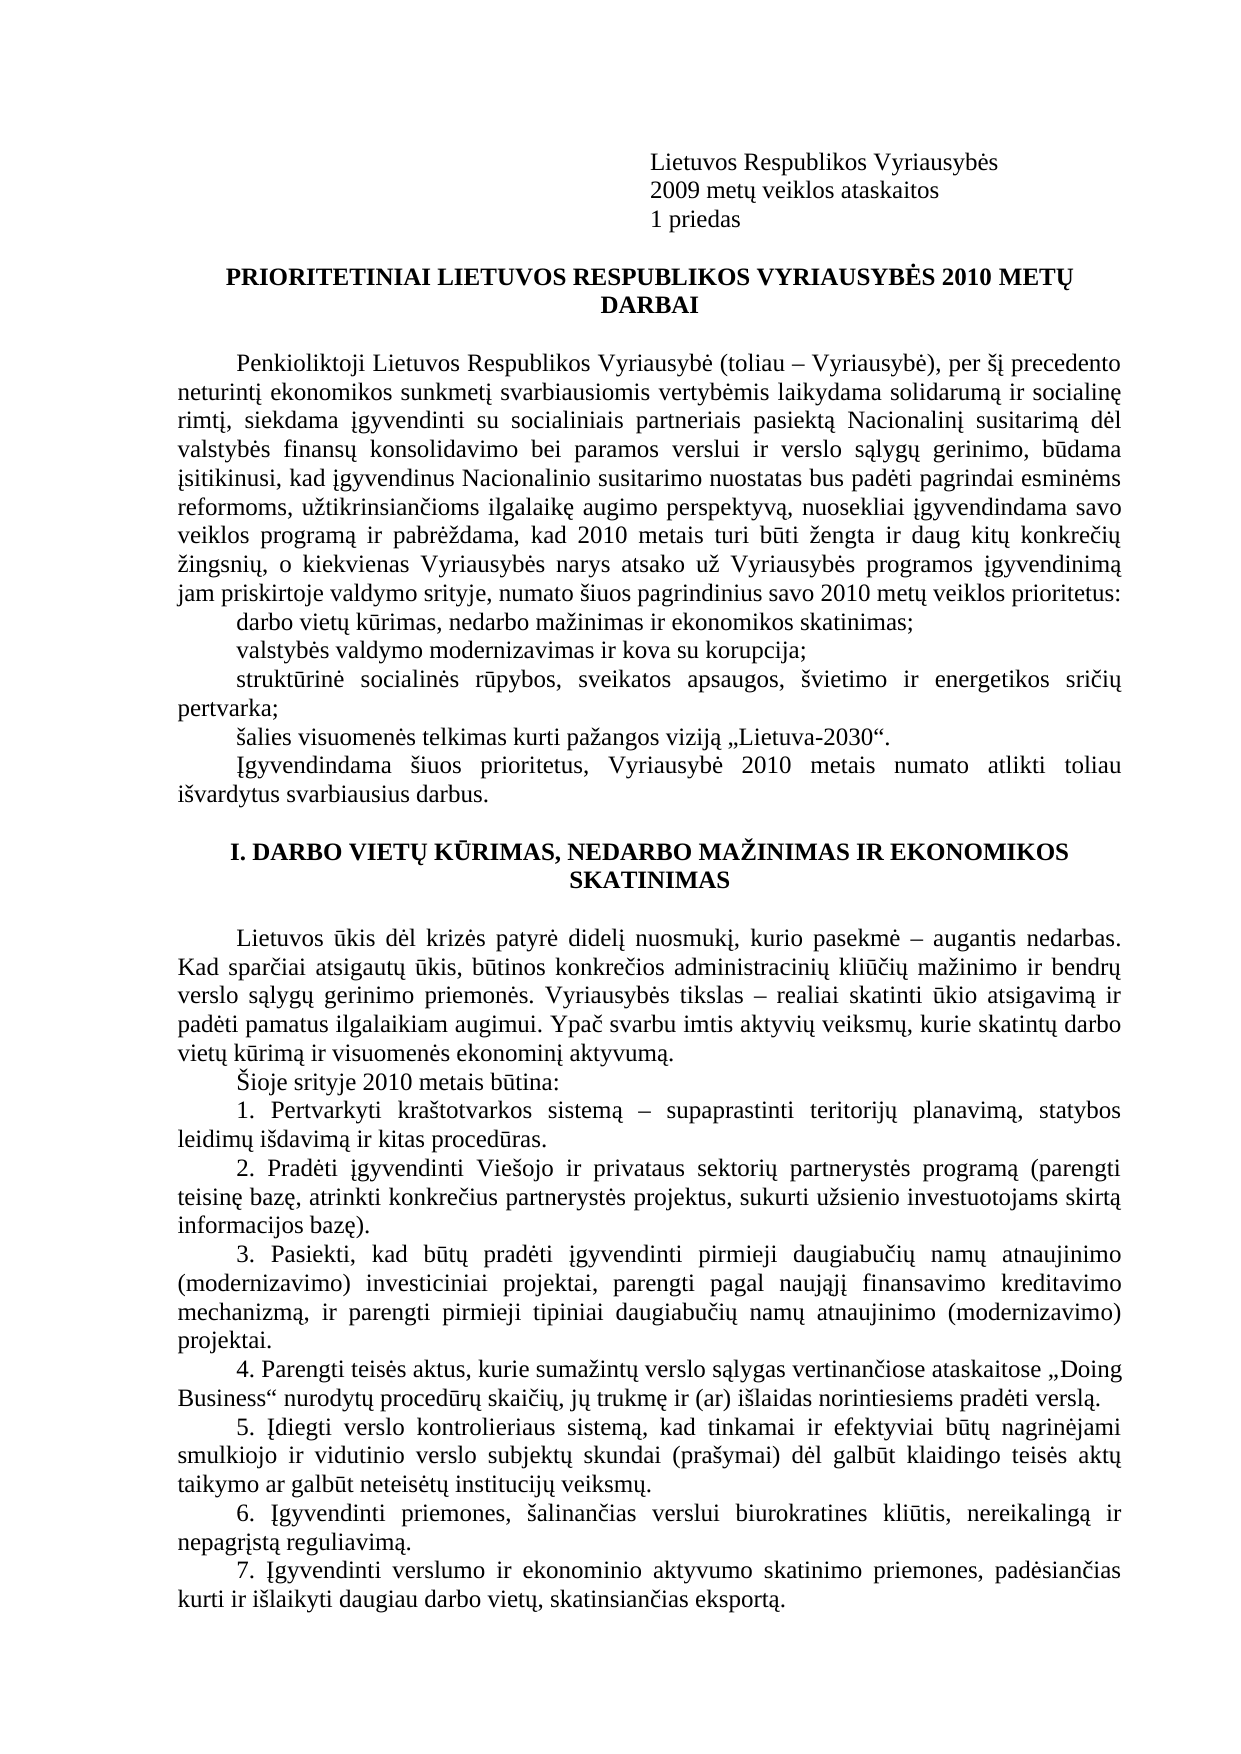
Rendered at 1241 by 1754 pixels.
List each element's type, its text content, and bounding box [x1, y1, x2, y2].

text 7. Įgyvendinti verslumo ir ekonominio aktyvumo skatinimo priemones, padėsiančias kurti ir išlaikyti daugiau darbo vietų, skatinsiančias eksportą. [177, 1556, 1122, 1613]
text valstybės valdymo modernizavimas ir kova su korupcija; [177, 636, 1122, 664]
text Lietuvos ūkis dėl krizės patyrė didelį nuosmukį, kurio pasekmė – augantis nedarbas. Kad sparčiai atsigautų ūkis, būtinos konkrečios administracinių kliūčių mažinimo ir bendrų verslo sąlygų gerinimo priemonės. Vyriausybės tikslas – realiai skatinti ūkio atsigavimą ir padėti pamatus ilgalaikiam augimui. Ypač svarbu imtis aktyvių veiksmų, kurie skatintų darbo vietų kūrimą ir visuomenės ekonominį aktyvumą. [177, 923, 1122, 1067]
text 1 priedas [650, 204, 1122, 233]
text Šioje srityje 2010 metais būtina: [177, 1067, 1122, 1096]
text 6. Įgyvendinti priemones, šalinančias verslui biurokratines kliūtis, nereikalingą ir nepagrįstą reguliavimą. [177, 1498, 1122, 1556]
text 3. Pasiekti, kad būtų pradėti įgyvendinti pirmieji daugiabučių namų atnaujinimo (modernizavimo) investiciniai projektai, parengti pagal naująjį finansavimo kreditavimo mechanizmą, ir parengti pirmieji tipiniai daugiabučių namų atnaujinimo (modernizavimo) projektai. [177, 1239, 1122, 1354]
text 1. Pertvarkyti kraštotvarkos sistemą – supaprastinti teritorijų planavimą, statybos leidimų išdavimą ir kitas procedūras. [177, 1096, 1122, 1153]
text 2009 metų veiklos ataskaitos [650, 176, 1122, 204]
text Įgyvendindama šiuos prioritetus, Vyriausybė 2010 metais numato atlikti toliau išvardytus svarbiausius darbus. [177, 751, 1122, 808]
text PRIORITETINIAI Lietuvos Respublikos VYRIAUSYBĖS 2010 METŲ DARBAI [177, 262, 1122, 319]
text darbo vietų kūrimas, nedarbo mažinimas ir ekonomikos skatinimas; [177, 607, 1122, 636]
text I. Darbo vietų kūrimas, nedarbo mažinimas ir ekonomikos skatinimas [177, 837, 1122, 894]
text 4. Parengti teisės aktus, kurie sumažintų verslo sąlygas vertinančiose ataskaitose „Doing Business“ nurodytų procedūrų skaičių, jų trukmę ir (ar) išlaidas norintiesiems pradėti verslą. [177, 1354, 1122, 1412]
text Penkioliktoji Lietuvos Respublikos Vyriausybė (toliau – Vyriausybė), per šį precedento neturintį ekonomikos sunkmetį svarbiausiomis vertybėmis laikydama solidarumą ir socialinę rimtį, siekdama įgyvendinti su socialiniais partneriais pasiektą Nacionalinį susitarimą dėl valstybės finansų konsolidavimo bei paramos verslui ir verslo sąlygų gerinimo, būdama įsitikinusi, kad įgyvendinus Nacionalinio susitarimo nuostatas bus padėti pagrindai esminėms reformoms, užtikrinsiančioms ilgalaikę augimo perspektyvą, nuosekliai įgyvendindama savo veiklos programą ir pabrėždama, kad 2010 metais turi būti žengta ir daug kitų konkrečių žingsnių, o kiekvienas Vyriausybės narys atsako už Vyriausybės programos įgyvendinimą jam priskirtoje valdymo srityje, numato šiuos pagrindinius savo 2010 metų veiklos prioritetus: [177, 348, 1122, 607]
text Lietuvos Respublikos Vyriausybės [650, 147, 1122, 176]
text 2. Pradėti įgyvendinti Viešojo ir privataus sektorių partnerystės programą (parengti teisinę bazę, atrinkti konkrečius partnerystės projektus, sukurti užsienio investuotojams skirtą informacijos bazę). [177, 1153, 1122, 1239]
text struktūrinė socialinės rūpybos, sveikatos apsaugos, švietimo ir energetikos sričių pertvarka; [177, 664, 1122, 722]
text 5. Įdiegti verslo kontrolieriaus sistemą, kad tinkamai ir efektyviai būtų nagrinėjami smulkiojo ir vidutinio verslo subjektų skundai (prašymai) dėl galbūt klaidingo teisės aktų taikymo ar galbūt neteisėtų institucijų veiksmų. [177, 1412, 1122, 1498]
text šalies visuomenės telkimas kurti pažangos viziją „Lietuva-2030“. [177, 722, 1122, 751]
